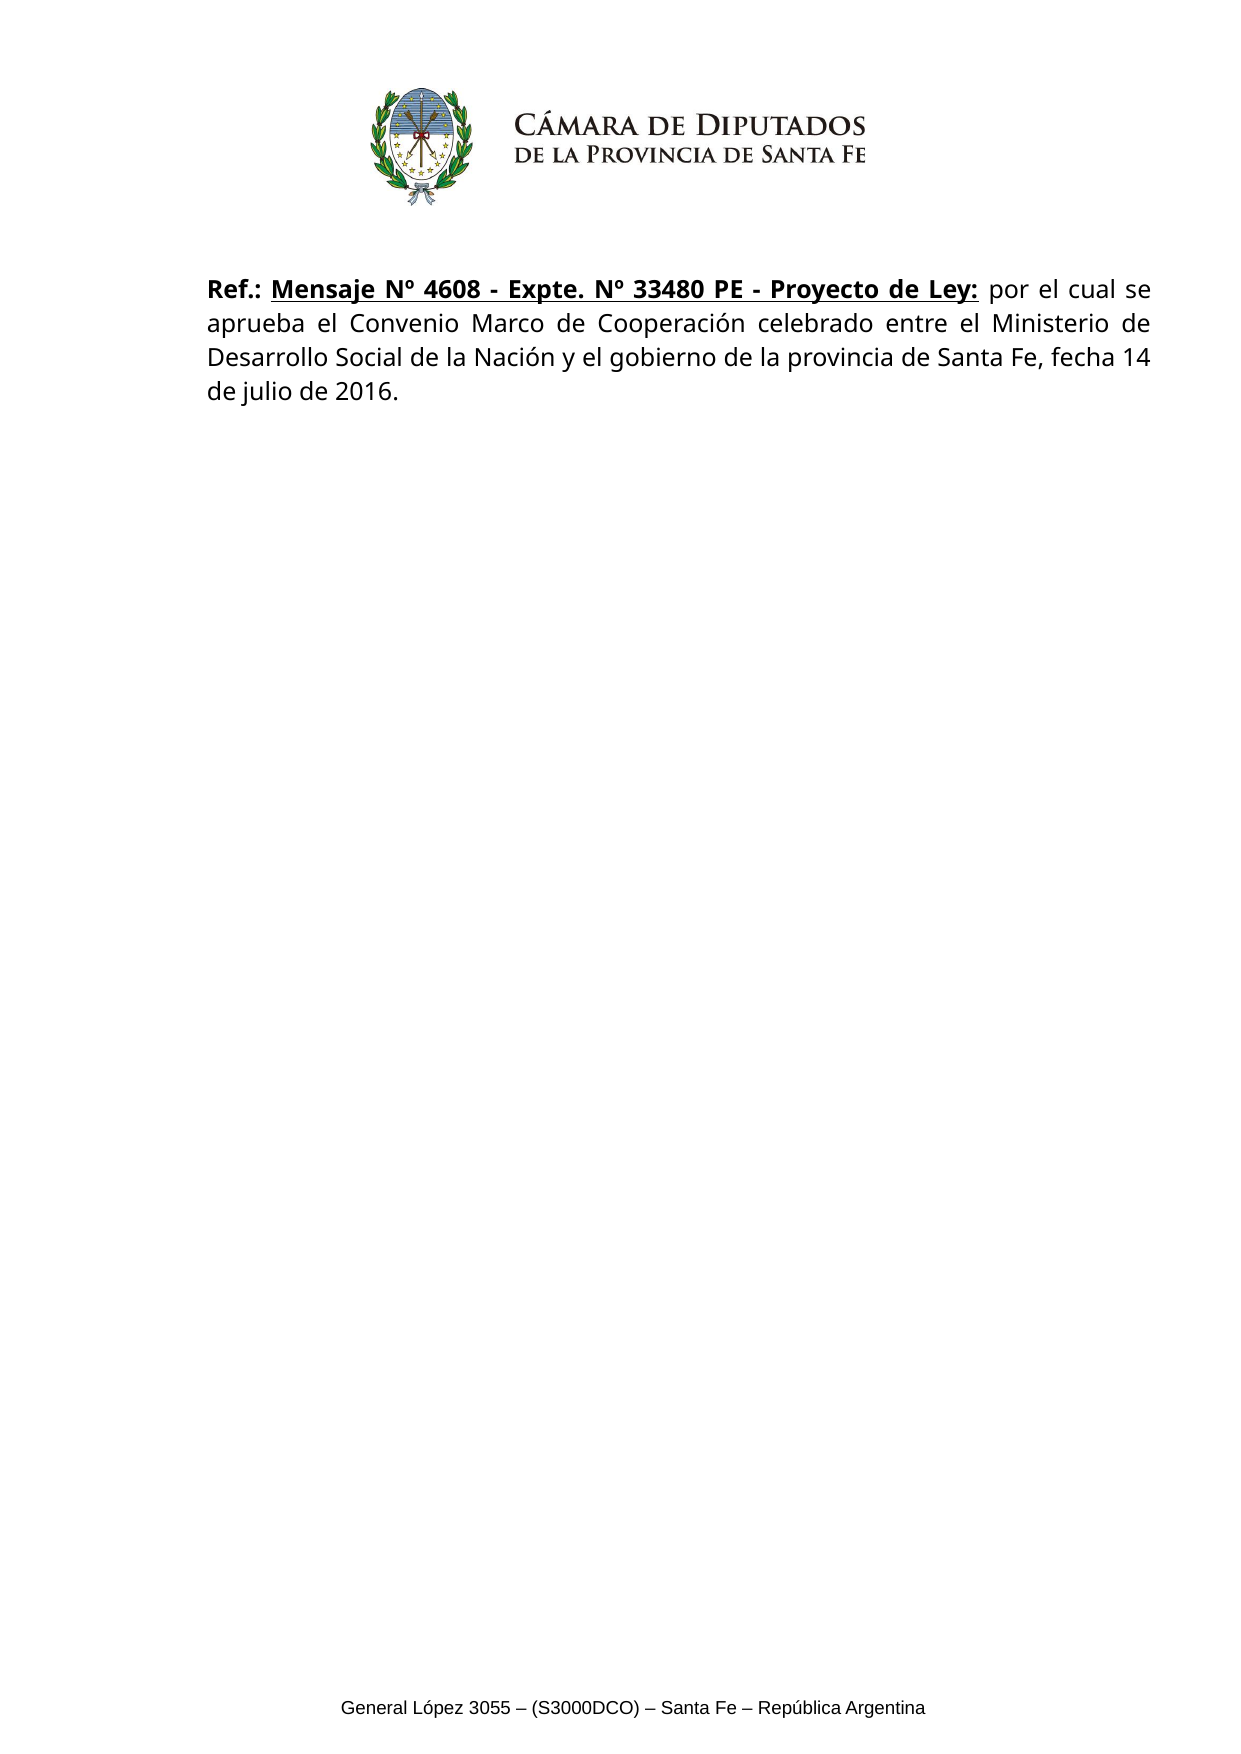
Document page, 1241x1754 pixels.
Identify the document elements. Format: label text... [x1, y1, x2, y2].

picture [370, 88, 866, 210]
text Ref.: Mensaje Nº 4608 - Expte. Nº 33480 PE - Proyecto de Ley: por el cual se aprueba el Convenio Marco de Cooperación celebrado entre el Ministerio de Desarrollo Social de la Nación y el gobierno de la provincia de Santa Fe, fecha 14 de julio de 2016. [207, 272, 1152, 408]
